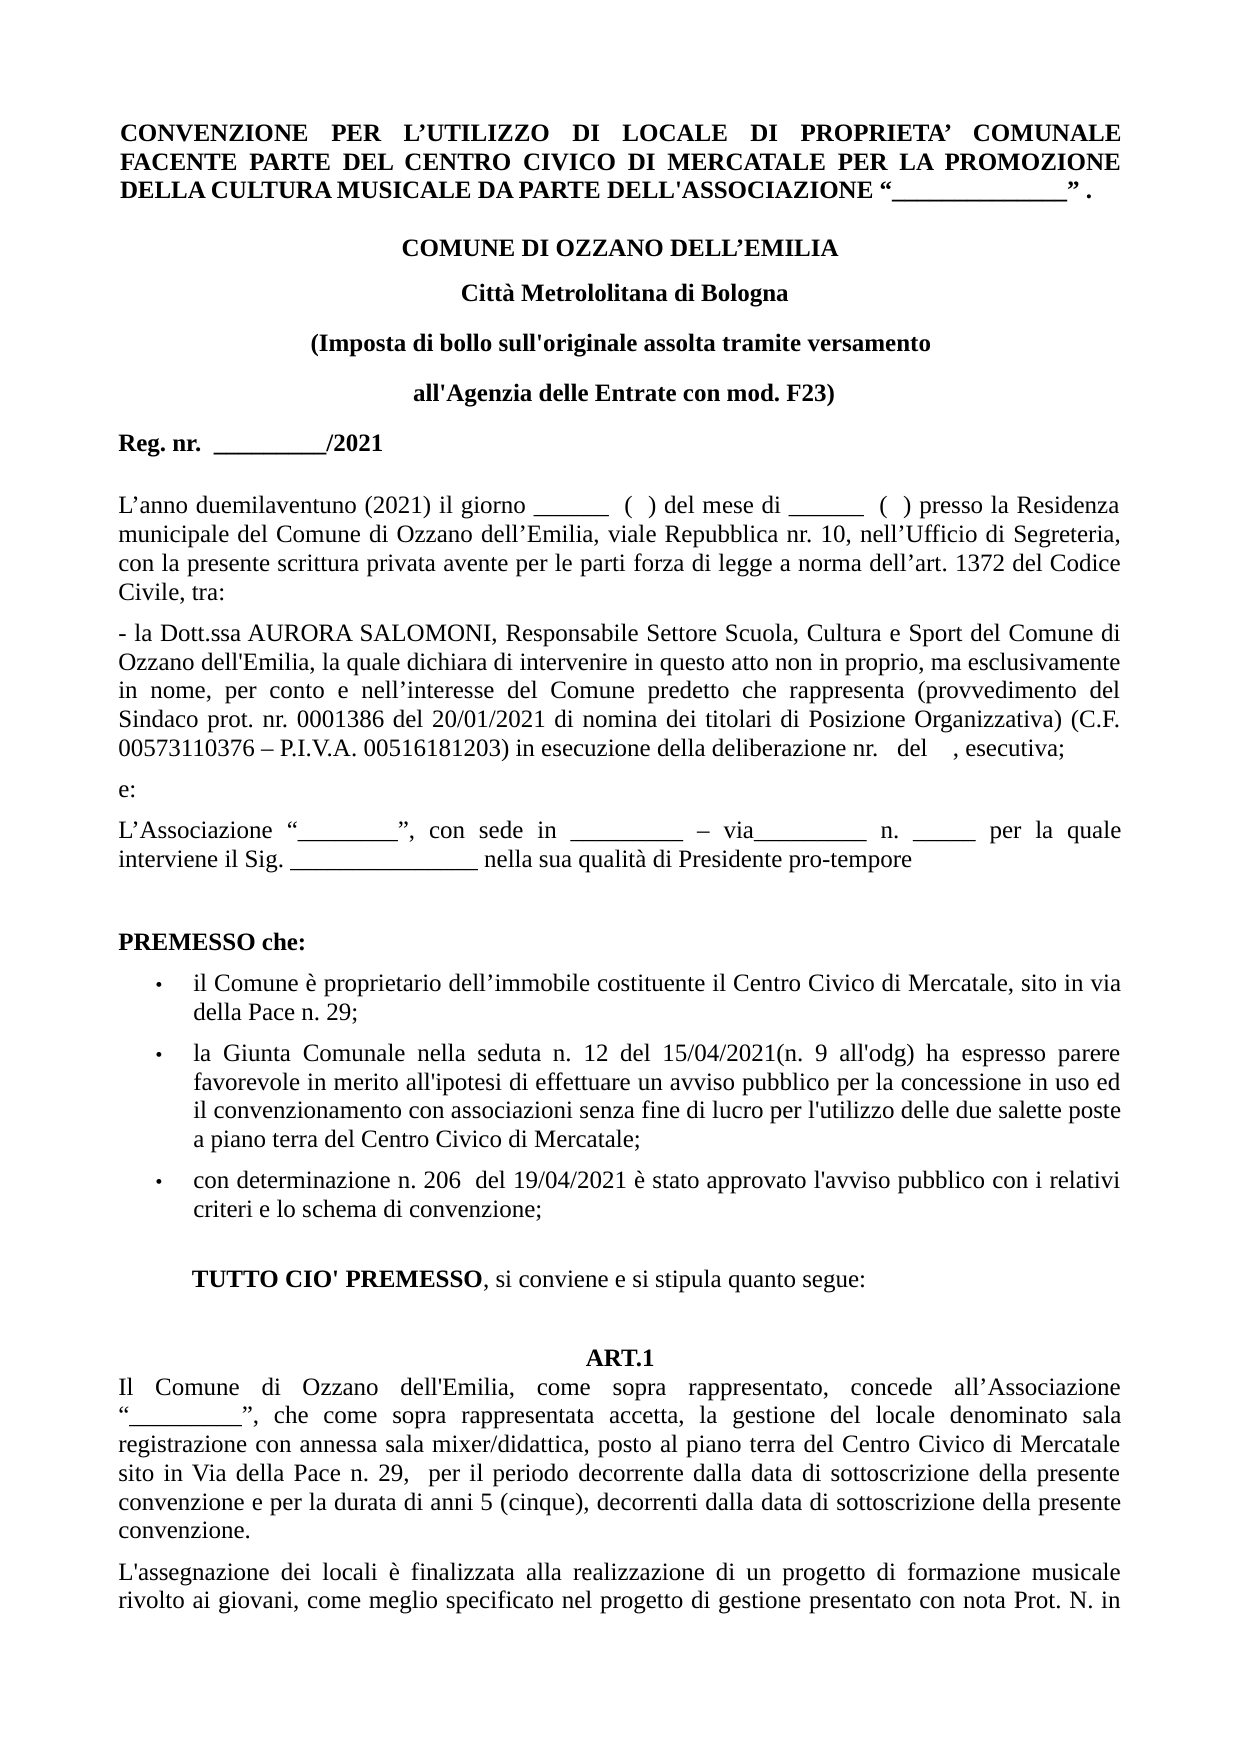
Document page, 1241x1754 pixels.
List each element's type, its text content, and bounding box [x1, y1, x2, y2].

text L’Associazione “________”, con sede in _________ – via_________ n. _____ per la quale interviene il Sig. _______________ nella sua qualità di Presidente pro-tempore [118, 816, 1122, 873]
text L’anno duemilaventuno (2021) il giorno ______ ( ) del mese di ______ ( ) presso la Residenza municipale del Comune di Ozzano dell’Emilia, viale Repubblica nr. 10, nell’Ufficio di Segreteria, con la presente scrittura privata avente per le parti forza di legge a norma dell’art. 1372 del Codice Civile, tra: [118, 491, 1122, 606]
text L'assegnazione dei locali è finalizzata alla realizzazione di un progetto di formazione musicale rivolto ai giovani, come meglio specificato nel progetto di gestione presentato con nota Prot. N. in [118, 1557, 1122, 1614]
text ART.1 [118, 1343, 1122, 1372]
subtitle all'Agenzia delle Entrate con mod. F23) [120, 362, 1122, 412]
list la Giunta Comunale nella seduta n. 12 del 15/04/2021(n. 9 all'odg) ha espresso parere favorevole in merito all'ipotesi di effettuare un avviso pubblico per la concessione in uso ed il convenzionamento con associazioni senza fine di lucro per l'utilizzo delle due salette poste a piano terra del Centro Civico di Mercatale; [156, 1038, 1122, 1153]
subtitle (Imposta di bollo sull'originale assolta tramite versamento [120, 312, 1122, 362]
text Città Metrololitana di Bologna [118, 262, 1131, 312]
text COMUNE DI OZZANO DELL’EMILIA [118, 233, 1122, 262]
text PREMESSO che: [118, 927, 1122, 956]
text Il Comune di Ozzano dell'Emilia, come sopra rappresentato, concede all’Associazione “_________”, che come sopra rappresentata accetta, la gestione del locale denominato sala registrazione con annessa sala mixer/didattica, posto al piano terra del Centro Civico di Mercatale sito in Via della Pace n. 29, per il periodo decorrente dalla data di sottoscrizione della presente convenzione e per la durata di anni 5 (cinque), decorrenti dalla data di sottoscrizione della presente convenzione. [118, 1372, 1122, 1544]
text CONVENZIONE PER L’UTILIZZO DI LOCALE DI PROPRIETA’ COMUNALE FACENTE PARTE DEL CENTRO CIVICO DI MERCATALE PER LA PROMOZIONE DELLA CULTURA MUSICALE DA PARTE DELL'ASSOCIAZIONE “______________” . [120, 118, 1122, 204]
text e: [118, 774, 1122, 803]
text Reg. nr. _________/2021 [118, 412, 1131, 462]
list con determinazione n. 206 del 19/04/2021 è stato approvato l'avviso pubblico con i relativi criteri e lo schema di convenzione; [156, 1166, 1122, 1223]
text - la Dott.ssa AURORA SALOMONI, Responsabile Settore Scuola, Cultura e Sport del Comune di Ozzano dell'Emilia, la quale dichiara di intervenire in questo atto non in proprio, ma esclusivamente in nome, per conto e nell’interesse del Comune predetto che rappresenta (provvedimento del Sindaco prot. nr. 0001386 del 20/01/2021 di nomina dei titolari di Posizione Organizzativa) (C.F. 00573110376 – P.I.V.A. 00516181203) in esecuzione della deliberazione nr. del , esecutiva; [118, 618, 1122, 762]
list il Comune è proprietario dell’immobile costituente il Centro Civico di Mercatale, sito in via della Pace n. 29; [156, 968, 1122, 1026]
text TUTTO CIO' PREMESSO, si conviene e si stipula quanto segue: [118, 1264, 1122, 1293]
